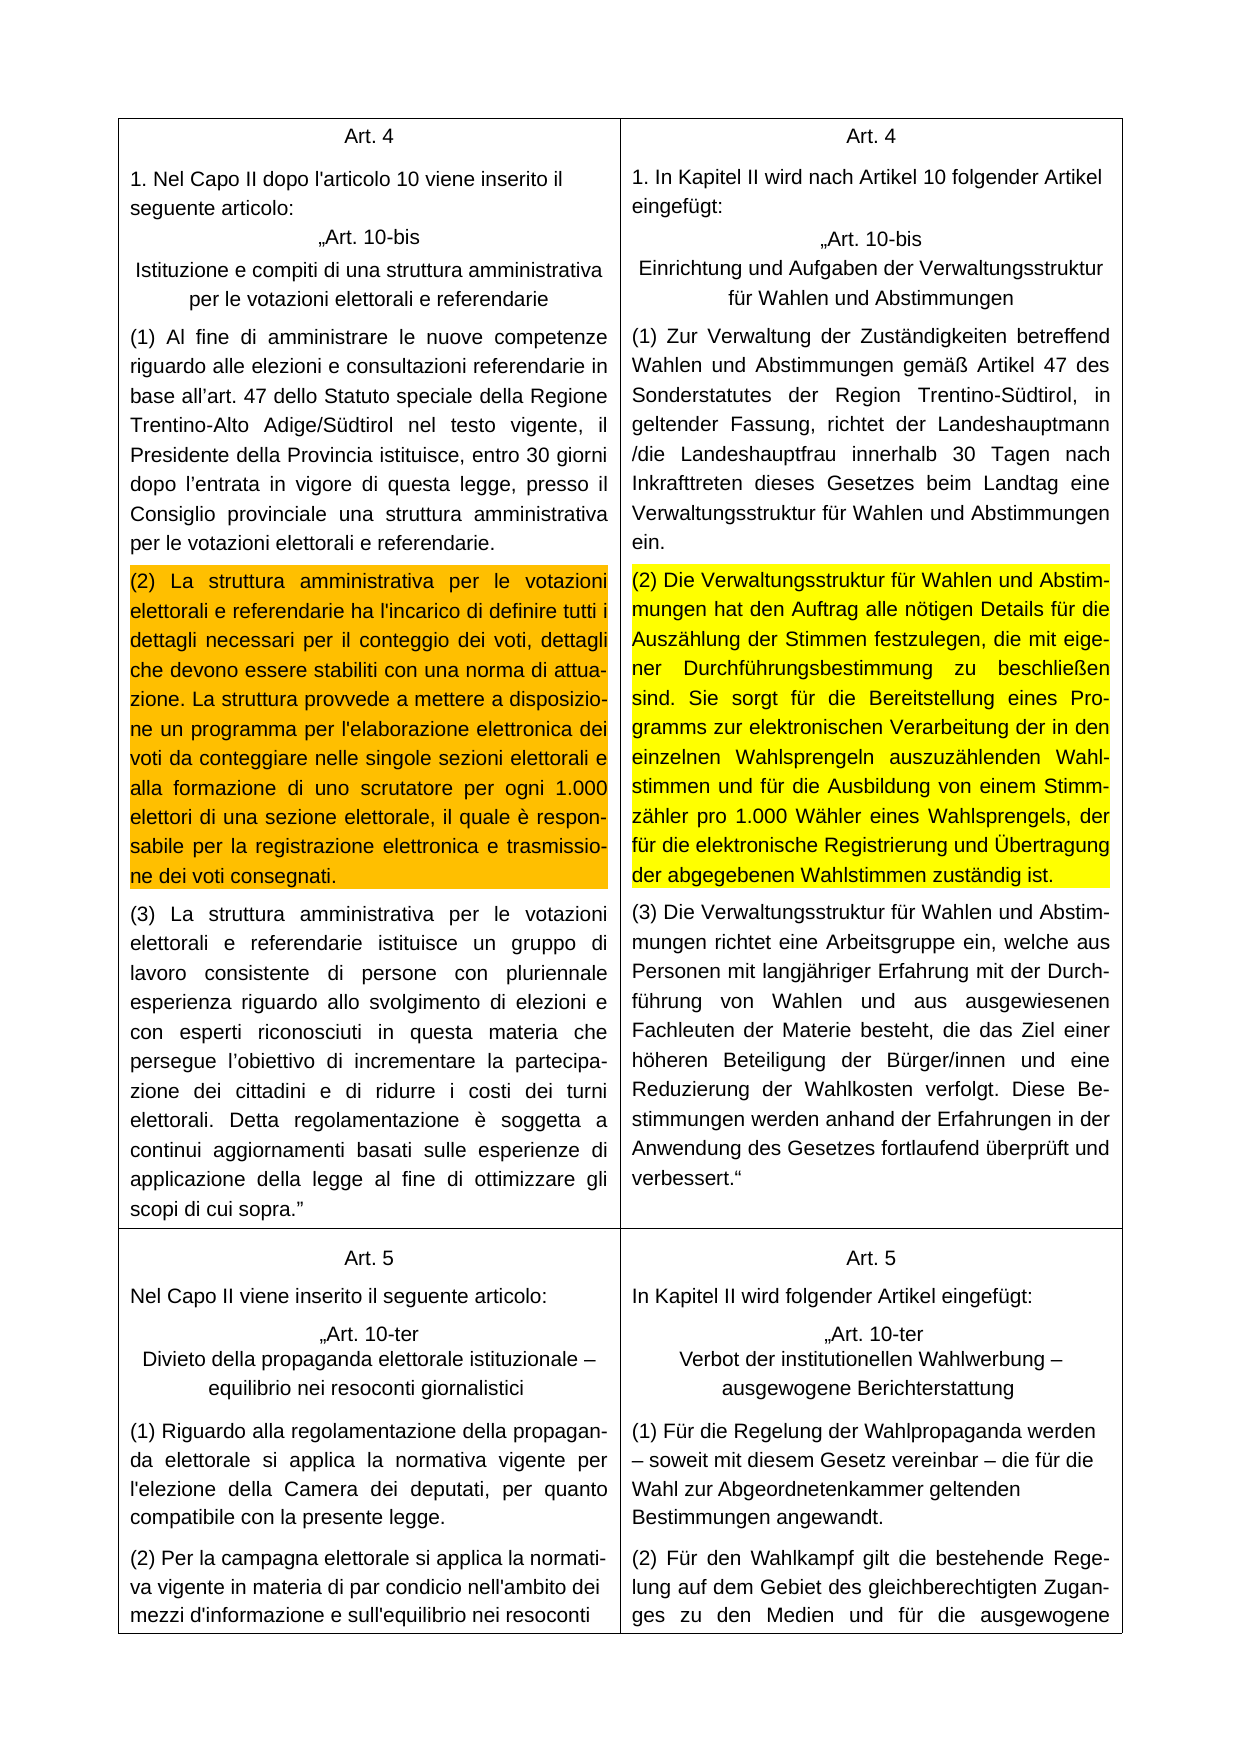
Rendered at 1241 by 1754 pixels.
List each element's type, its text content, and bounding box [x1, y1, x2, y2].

table_cell Art. 4 1. Nel Capo II dopo l'articolo 10 viene inserito il seguente articolo: „Art. 10-bis Istituzione e compiti di una struttura amministrativa per le votazioni elettorali e referendarie (1) Al fine di amministrare le nuove competenze riguardo alle elezioni e consultazioni referendarie in base all’art. 47 dello Statuto speciale della Regione Trentino-Alto Adige/Südtirol nel testo vigente, il Presidente della Provincia istituisce, entro 30 giorni dopo l’entrata in vigore di questa legge, presso il Consiglio provinciale una struttura amministrativa per le votazioni elettorali e referendarie. (2) La struttura amministrativa per le votazioni elettorali e referendarie ha l'incarico di definire tutti i dettagli necessari per il conteggio dei voti, dettagli che devono essere stabiliti con una norma di attua-zione. La struttura provvede a mettere a disposizio-ne un programma per l'elaborazione elettronica dei voti da conteggiare nelle singole sezioni elettorali e alla formazione di uno scrutatore per ogni 1.000 elettori di una sezione elettorale, il quale è respon-sabile per la registrazione elettronica e trasmissio-ne dei voti consegnati. (3) La struttura amministrativa per le votazioni elettorali e referendarie istituisce un gruppo di lavoro consistente di persone con pluriennale esperienza riguardo allo svolgimento di elezioni e con esperti riconosciuti in questa materia che persegue l’obiettivo di incrementare la partecipa-zione dei cittadini e di ridurre i costi dei turni elettorali. Detta regolamentazione è soggetta a continui aggiornamenti basati sulle esperienze di applicazione della legge al fine di ottimizzare gli scopi di cui sopra.” [119, 119, 620, 1228]
table_cell Art. 4 1. In Kapitel II wird nach Artikel 10 folgender Artikel eingefügt: „Art. 10-bis Einrichtung und Aufgaben der Verwaltungsstruktur für Wahlen und Abstimmungen (1) Zur Verwaltung der Zuständigkeiten betreffend Wahlen und Abstimmungen gemäß Artikel 47 des Sonderstatutes der Region Trentino-Südtirol, in geltender Fassung, richtet der Landeshauptmann /die Landeshauptfrau innerhalb 30 Tagen nach Inkrafttreten dieses Gesetzes beim Landtag eine Verwaltungsstruktur für Wahlen und Abstimmungen ein. (2) Die Verwaltungsstruktur für Wahlen und Abstim-mungen hat den Auftrag alle nötigen Details für die Auszählung der Stimmen festzulegen, die mit eige-ner Durchführungsbestimmung zu beschließen sind. Sie sorgt für die Bereitstellung eines Pro-gramms zur elektronischen Verarbeitung der in den einzelnen Wahlsprengeln auszuzählenden Wahl-stimmen und für die Ausbildung von einem Stimm-zähler pro 1.000 Wähler eines Wahlsprengels, der für die elektronische Registrierung und Übertragung der abgegebenen Wahlstimmen zuständig ist. (3) Die Verwaltungsstruktur für Wahlen und Abstim-mungen richtet eine Arbeitsgruppe ein, welche aus Personen mit langjähriger Erfahrung mit der Durch-führung von Wahlen und aus ausgewiesenen Fachleuten der Materie besteht, die das Ziel einer höheren Beteiligung der Bürger/innen und eine Reduzierung der Wahlkosten verfolgt. Diese Be-stimmungen werden anhand der Erfahrungen in der Anwendung des Gesetzes fortlaufend überprüft und verbessert.“ [621, 119, 1122, 1228]
table_cell Art. 5 Nel Capo II viene inserito il seguente articolo: „Art. 10-ter Divieto della propaganda elettorale istituzionale – equilibrio nei resoconti giornalistici (1) Riguardo alla regolamentazione della propagan-da elettorale si applica la normativa vigente per l'elezione della Camera dei deputati, per quanto compatibile con la presente legge. (2) Per la campagna elettorale si applica la normati-va vigente in materia di par condicio nell'ambito dei mezzi d'informazione e sull'equilibrio nei resoconti [119, 1229, 620, 1633]
table_cell Art. 5 In Kapitel II wird folgender Artikel eingefügt: „Art. 10-ter Verbot der institutionellen Wahlwerbung – ausgewogene Berichterstattung (1) Für die Regelung der Wahlpropaganda werden – soweit mit diesem Gesetz vereinbar – die für die Wahl zur Abgeordnetenkammer geltenden Bestimmungen angewandt. (2) Für den Wahlkampf gilt die bestehende Rege-lung auf dem Gebiet des gleichberechtigten Zugan-ges zu den Medien und für die ausgewogene [621, 1229, 1122, 1633]
